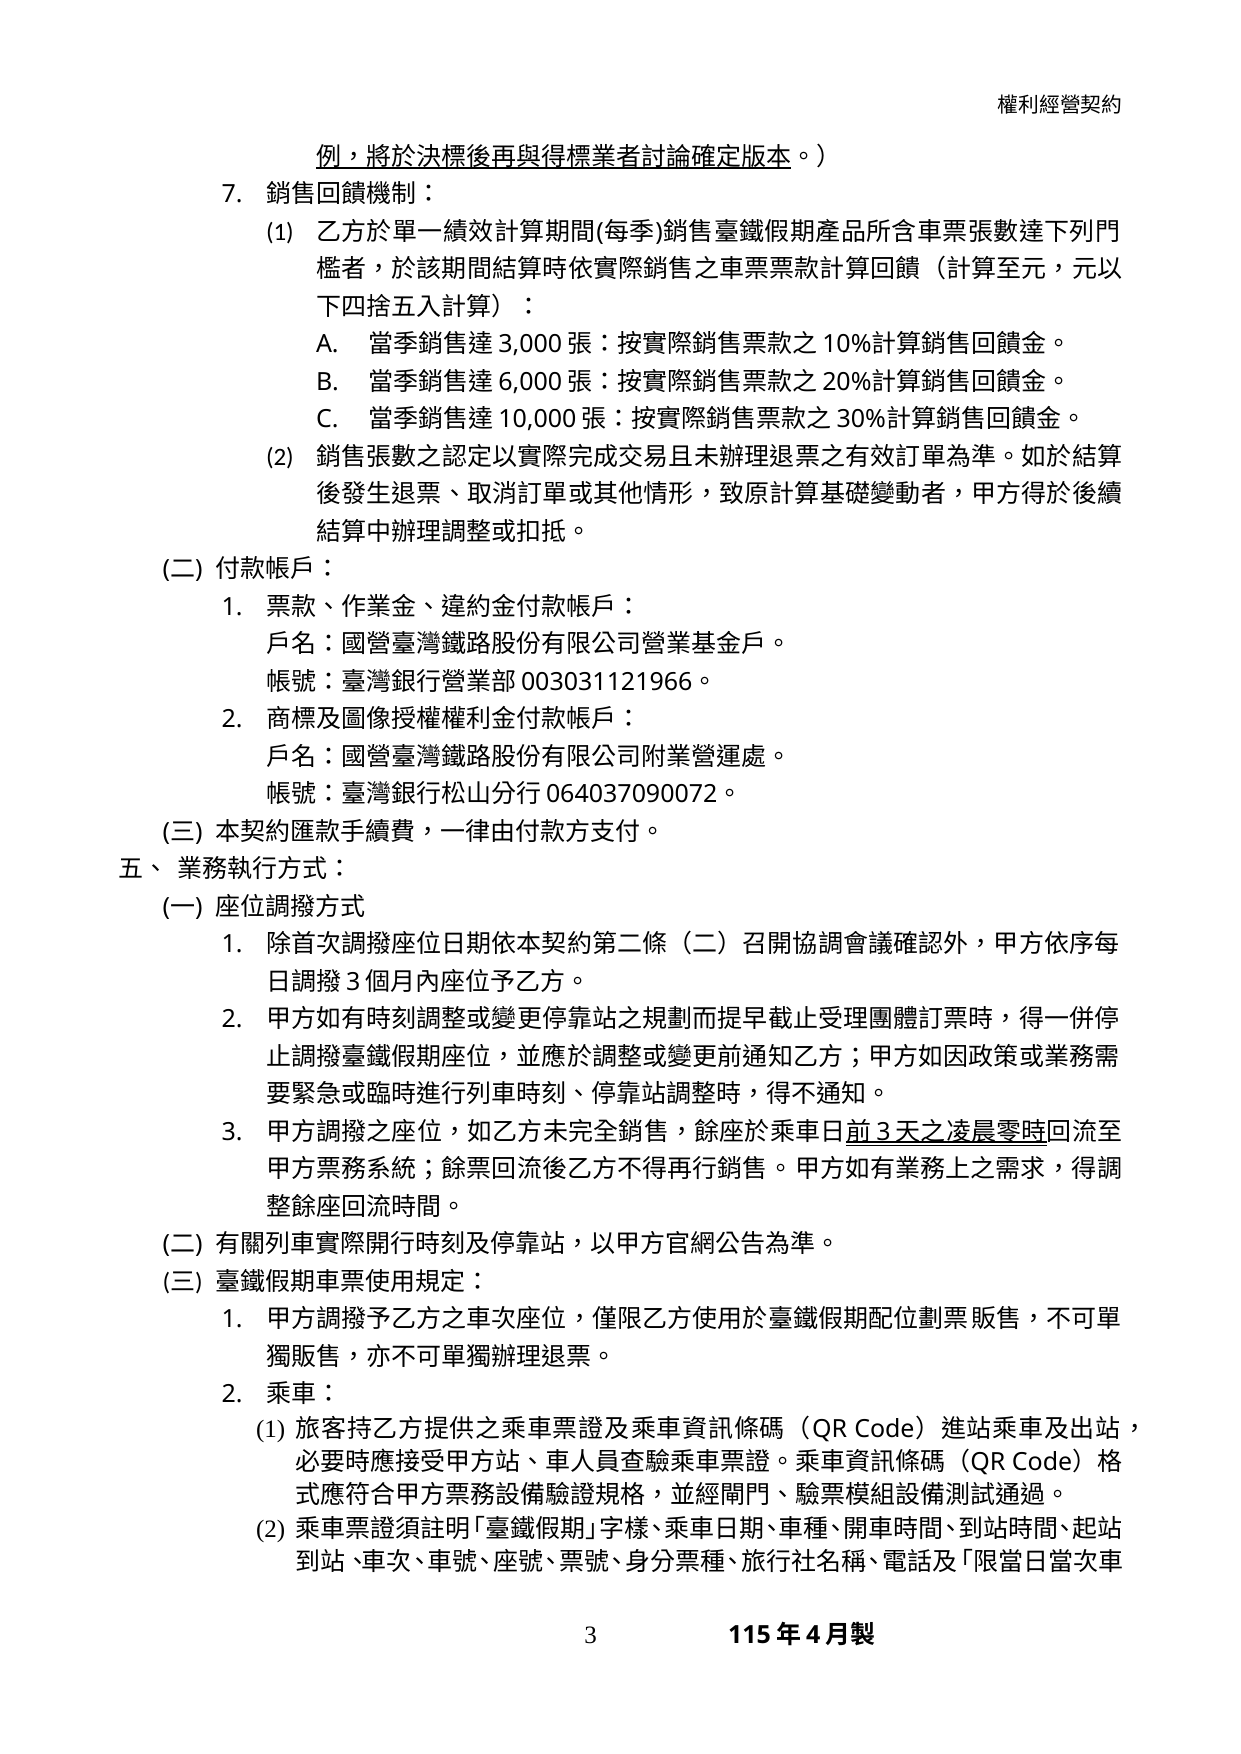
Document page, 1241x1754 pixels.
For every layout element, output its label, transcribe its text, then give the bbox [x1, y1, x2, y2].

list 例，將於決標後再與得標業者討論確定版本。） [266, 135, 1122, 173]
text B. 當季銷售達6,000張：按實際銷售票款之20%計算銷售回饋金。 [316, 360, 1122, 398]
text C. 當季銷售達10,000張：按實際銷售票款之30%計算銷售回饋金。 [316, 398, 1122, 435]
list 除首次調撥座位日期依本契約第二條（二）召開協調會議確認外，甲方依序每日調撥3個月內座位予乙方。 [221, 923, 1122, 998]
list 銷售回饋機制： [221, 173, 1122, 210]
list 本契約匯款手續費，一律由付款方支付。 [162, 810, 1122, 848]
list 乘車票證須註明「臺鐵假期」字樣、乘車日期、車種、開車時間、到站時間、起站、到站、車次、車號、座號、票號、身分票種、旅行社名稱、電話及「限當日當次車有效」字樣等相關資訊，並應經甲方書面同意，否則無效。 [256, 1510, 1122, 1577]
text 戶名：國營臺灣鐵路股份有限公司附業營運處。 [266, 735, 1122, 773]
list 乘車： [221, 1373, 1122, 1410]
text 帳號：臺灣銀行松山分行064037090072。 [266, 773, 1122, 810]
list 旅客持乙方提供之乘車票證及乘車資訊條碼（QR Code）進站乘車及出站，必要時應接受甲方站、車人員查驗乘車票證。乘車資訊條碼（QR Code）格式應符合甲方票務設備驗證規格，並經閘門、驗票模組設備測試通過。 [256, 1410, 1122, 1510]
text A. 當季銷售達3,000張：按實際銷售票款之10%計算銷售回饋金。 [316, 323, 1122, 360]
list 臺鐵假期車票使用規定： [162, 1260, 1122, 1298]
list 乙方於單一績效計算期間(每季)銷售臺鐵假期產品所含車票張數達下列門檻者，於該期間結算時依實際銷售之車票票款計算回饋（計算至元，元以下四捨五入計算）： [266, 210, 1122, 323]
list 業務執行方式： [118, 848, 1122, 885]
list 甲方調撥予乙方之車次座位，僅限乙方使用於臺鐵假期配位劃票販售，不可單獨販售，亦不可單獨辦理退票。 [221, 1298, 1122, 1373]
list 有關列車實際開行時刻及停靠站，以甲方官網公告為準。 [162, 1223, 1122, 1260]
text 帳號：臺灣銀行營業部003031121966。 [266, 660, 1122, 698]
list 座位調撥方式 [162, 885, 1122, 923]
text 戶名：國營臺灣鐵路股份有限公司營業基金戶。 [266, 623, 1122, 660]
list 銷售張數之認定以實際完成交易且未辦理退票之有效訂單為準。如於結算後發生退票、取消訂單或其他情形，致原計算基礎變動者，甲方得於後續結算中辦理調整或扣抵。 [266, 435, 1122, 548]
list 甲方調撥之座位，如乙方未完全銷售，餘座於乘車日前3天之凌晨零時回流至甲方票務系統；餘票回流後乙方不得再行銷售。甲方如有業務上之需求，得調整餘座回流時間。 [221, 1110, 1122, 1223]
list 商標及圖像授權權利金付款帳戶： [221, 698, 1122, 735]
list 甲方如有時刻調整或變更停靠站之規劃而提早截止受理團體訂票時，得一併停止調撥臺鐵假期座位，並應於調整或變更前通知乙方；甲方如因政策或業務需要緊急或臨時進行列車時刻、停靠站調整時，得不通知。 [221, 998, 1122, 1110]
list 付款帳戶： [162, 548, 1122, 585]
list 票款、作業金、違約金付款帳戶： [221, 585, 1122, 623]
